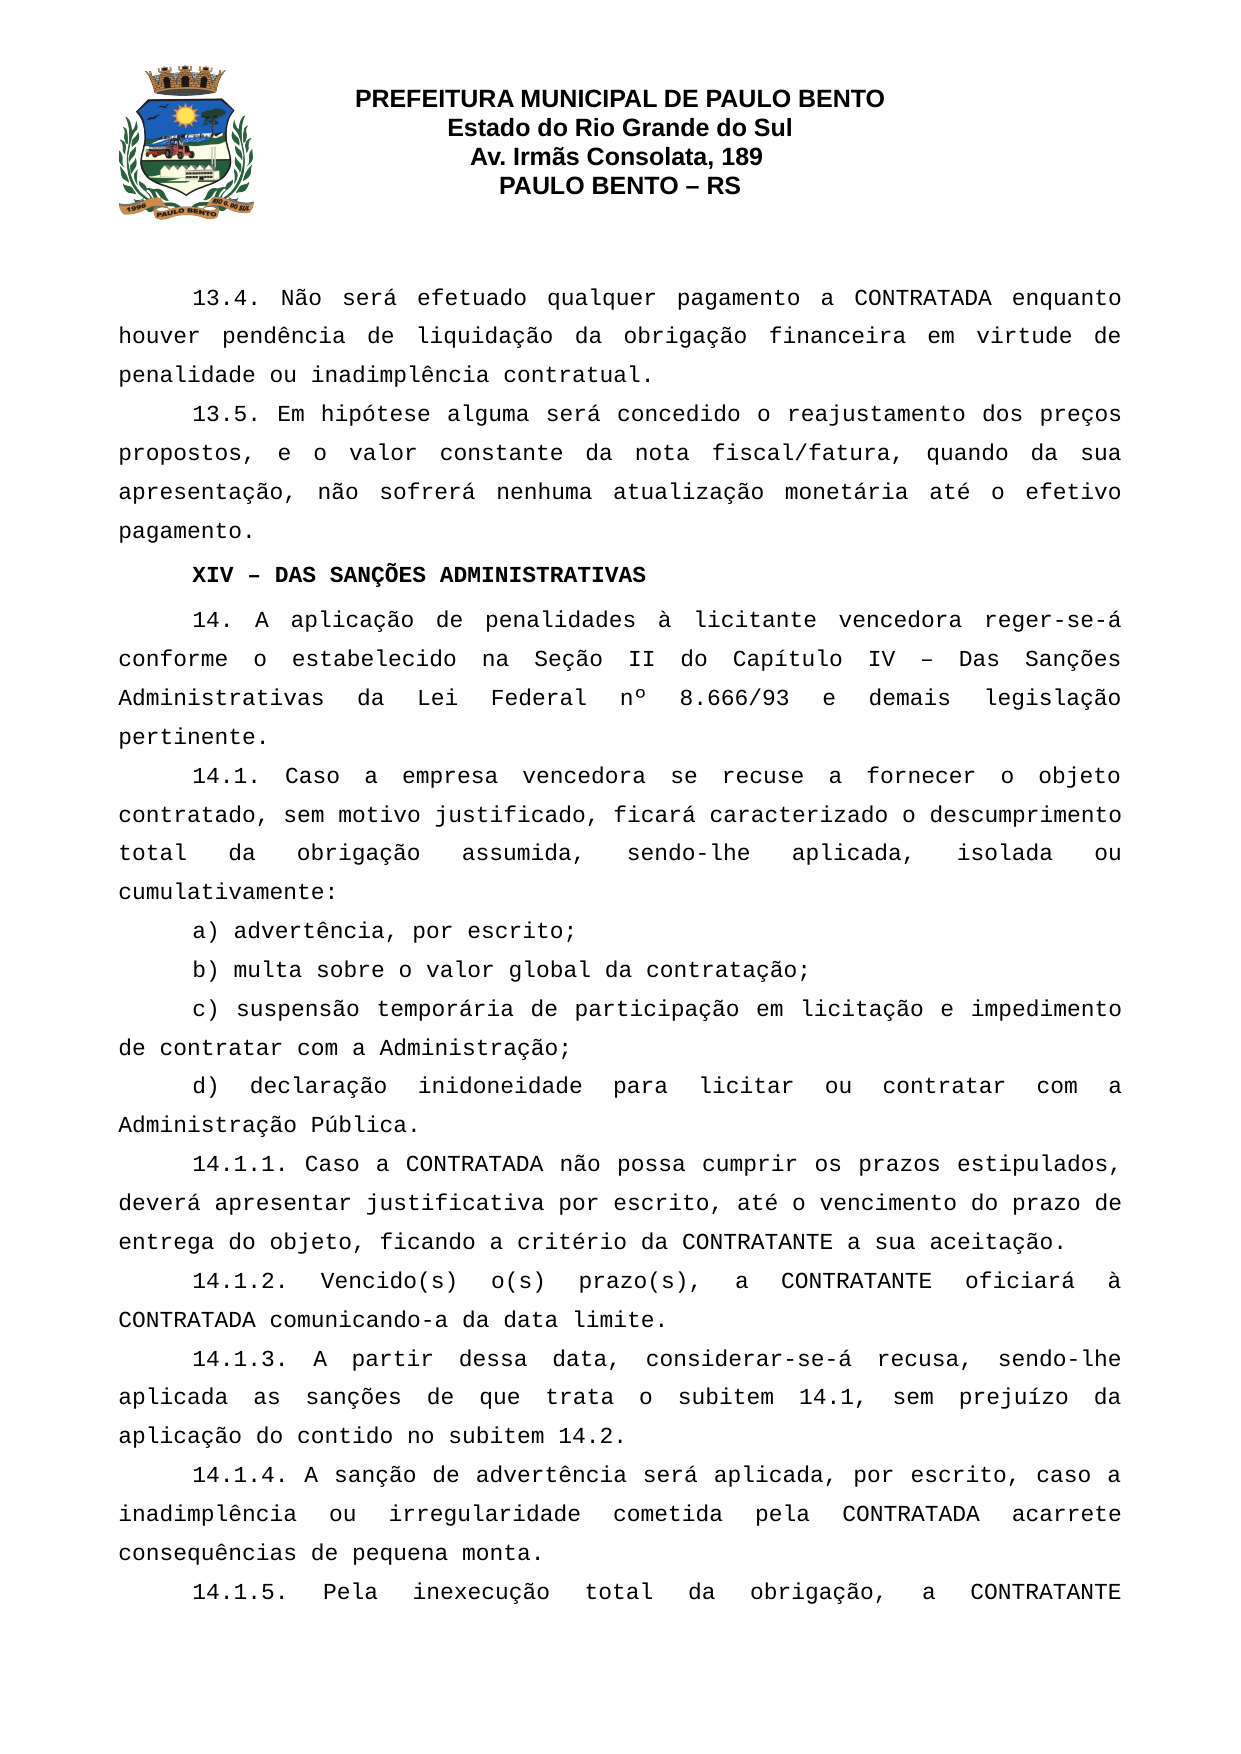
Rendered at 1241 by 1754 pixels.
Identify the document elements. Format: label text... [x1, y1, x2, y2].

text 14.1.4. A sanção de advertência será aplicada, por escrito, caso a inadimplência ou irregularidade cometida pela CONTRATADA acarrete consequências de pequena monta. [118, 1463, 1122, 1567]
text d) declaração inidoneidade para licitar ou contratar com a Administração Pública. [118, 1075, 1122, 1140]
text b) multa sobre o valor global da contratação; [118, 958, 1122, 984]
text 14.1.1. Caso a CONTRATADA não possa cumprir os prazos estipulados, deverá apresentar justificativa por escrito, até o vencimento do prazo de entrega do objeto, ficando a critério da CONTRATANTE a sua aceitação. [118, 1153, 1122, 1256]
text 14.1.2. Vencido(s) o(s) prazo(s), a CONTRATANTE oficiará à CONTRATADA comunicando-a da data limite. [118, 1269, 1122, 1334]
picture [118, 65, 254, 220]
text 14.1.3. A partir dessa data, considerar-se-á recusa, sendo-lhe aplicada as sanções de que trata o subitem 14.1, sem prejuízo da aplicação do contido no subitem 14.2. [118, 1347, 1122, 1451]
text 14.1.5. Pela inexecução total da obrigação, a CONTRATANTE [118, 1580, 1122, 1606]
text a) advertência, por escrito; [118, 919, 1122, 945]
text XIV – DAS SANÇÕES ADMINISTRATIVAS [118, 564, 1122, 590]
text 13.4. Não será efetuado qualquer pagamento a CONTRATADA enquanto houver pendência de liquidação da obrigação financeira em virtude de penalidade ou inadimplência contratual. [118, 286, 1122, 389]
text 13.5. Em hipótese alguma será concedido o reajustamento dos preços propostos, e o valor constante da nota fiscal/fatura, quando da sua apresentação, não sofrerá nenhuma atualização monetária até o efetivo pagamento. [118, 402, 1122, 545]
text 14. A aplicação de penalidades à licitante vencedora reger-se-á conforme o estabelecido na Seção II do Capítulo IV – Das Sanções Administrativas da Lei Federal nº 8.666/93 e demais legislação pertinente. [118, 609, 1122, 751]
text c) suspensão temporária de participação em licitação e impedimento de contratar com a Administração; [118, 997, 1122, 1062]
text 14.1. Caso a empresa vencedora se recuse a fornecer o objeto contratado, sem motivo justificado, ficará caracterizado o descumprimento total da obrigação assumida, sendo-lhe aplicada, isolada ou cumulativamente: [118, 764, 1122, 907]
